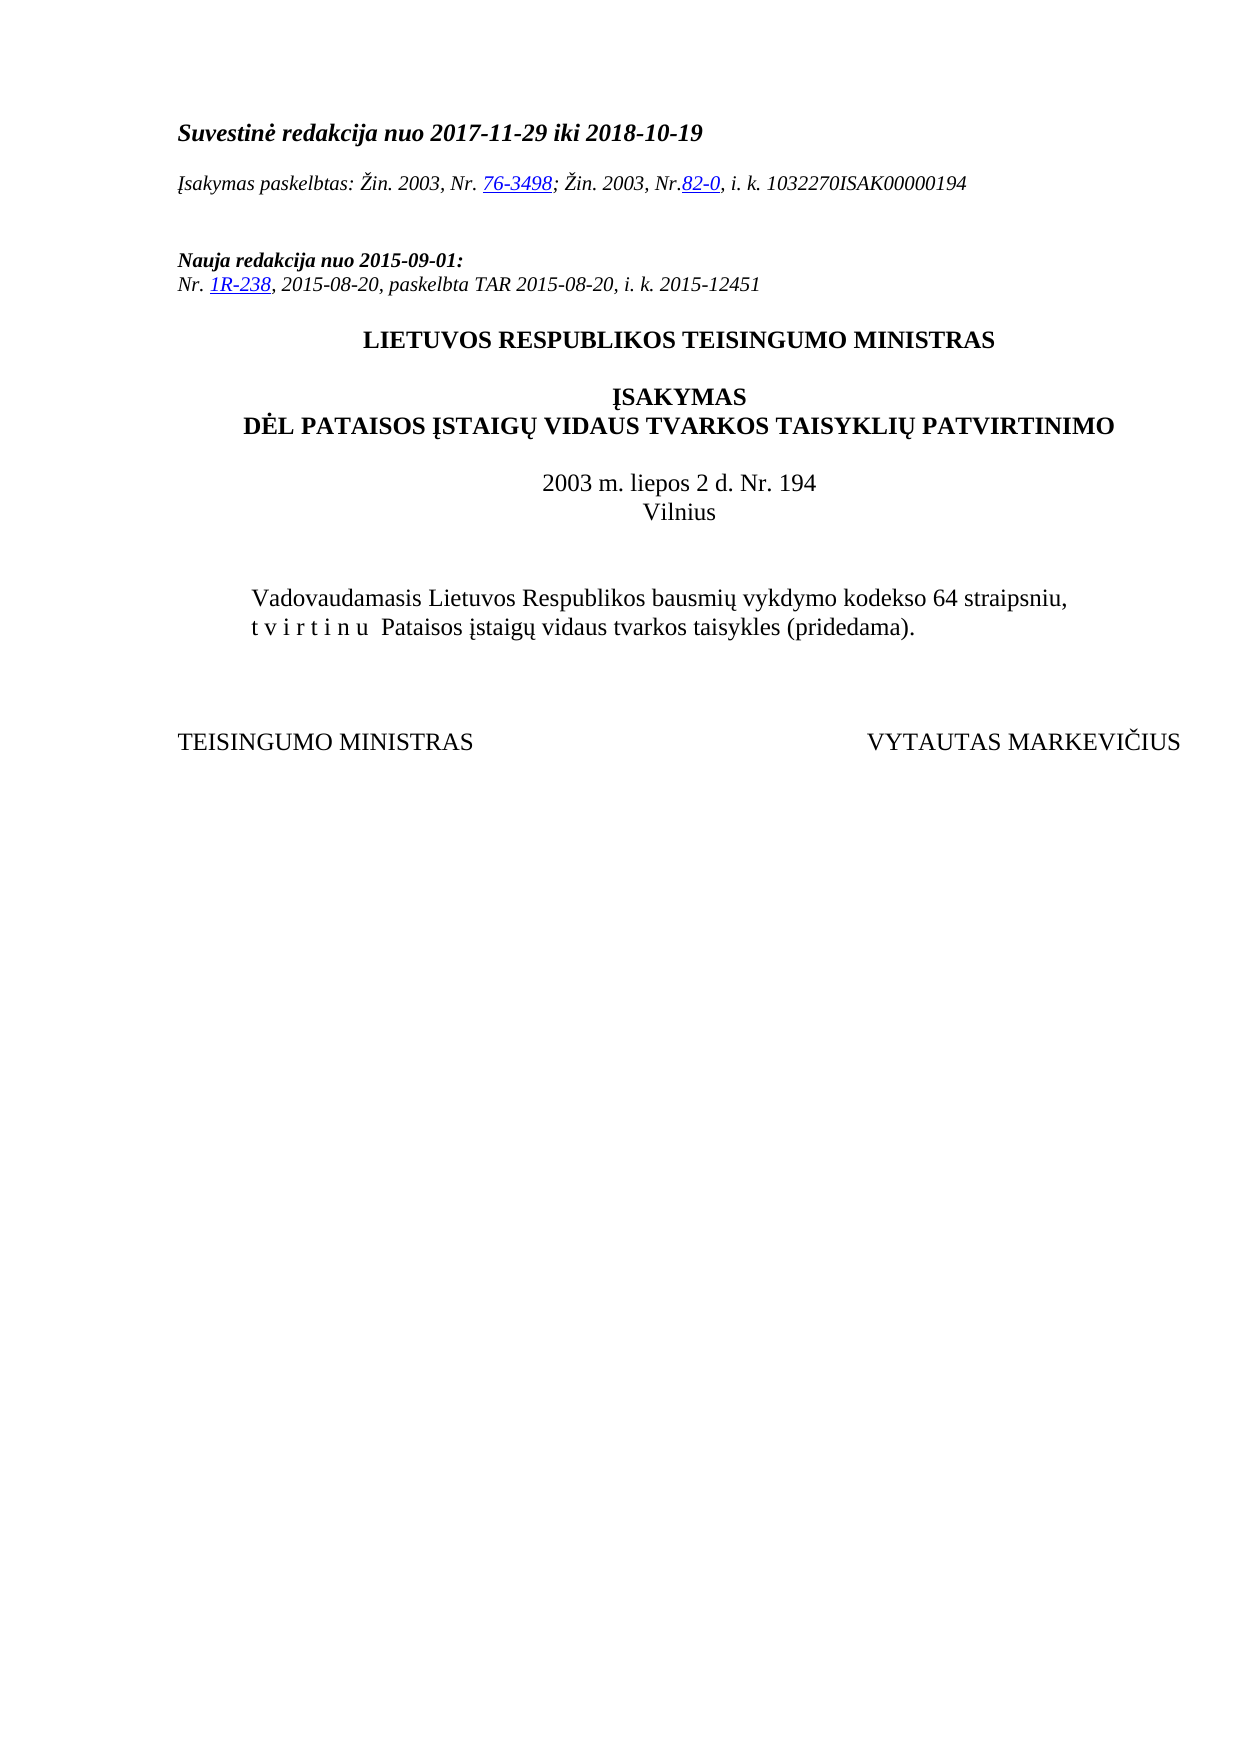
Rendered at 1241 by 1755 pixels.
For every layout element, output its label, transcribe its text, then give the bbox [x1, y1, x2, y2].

text Vadovaudamasis Lietuvos Respublikos bausmių vykdymo kodekso 64 straipsniu, [177, 583, 1181, 612]
text Vilnius [177, 497, 1181, 526]
text TEISINGUMO MINISTRAS VYTAUTAS MARKEVIČIUS [177, 727, 1181, 756]
text t v i r t i n u Pataisos įstaigų vidaus tvarkos taisykles (pridedama). [177, 612, 1181, 641]
text Įsakymas paskelbtas: Žin. 2003, Nr. 76-3498; Žin. 2003, Nr.82-0, i. k. 1032270ISAK00000194 [177, 171, 1181, 195]
text Nauja redakcija nuo 2015-09-01: [177, 248, 1181, 272]
text Suvestinė redakcija nuo 2017-11-29 iki 2018-10-19 [177, 118, 1181, 147]
text DĖL PATAISOS ĮSTAIGŲ VIDAUS TVARKOS TAISYKLIŲ PATVIRTINIMO [177, 411, 1181, 440]
text Nr. 1R-238, 2015-08-20, paskelbta TAR 2015-08-20, i. k. 2015-12451 [177, 272, 1181, 296]
text LIETUVOS RESPUBLIKOS TEISINGUMO MINISTRAS [177, 325, 1181, 353]
text ĮSAKYMAS [177, 382, 1181, 411]
text 2003 m. liepos 2 d. Nr. 194 [177, 468, 1181, 497]
